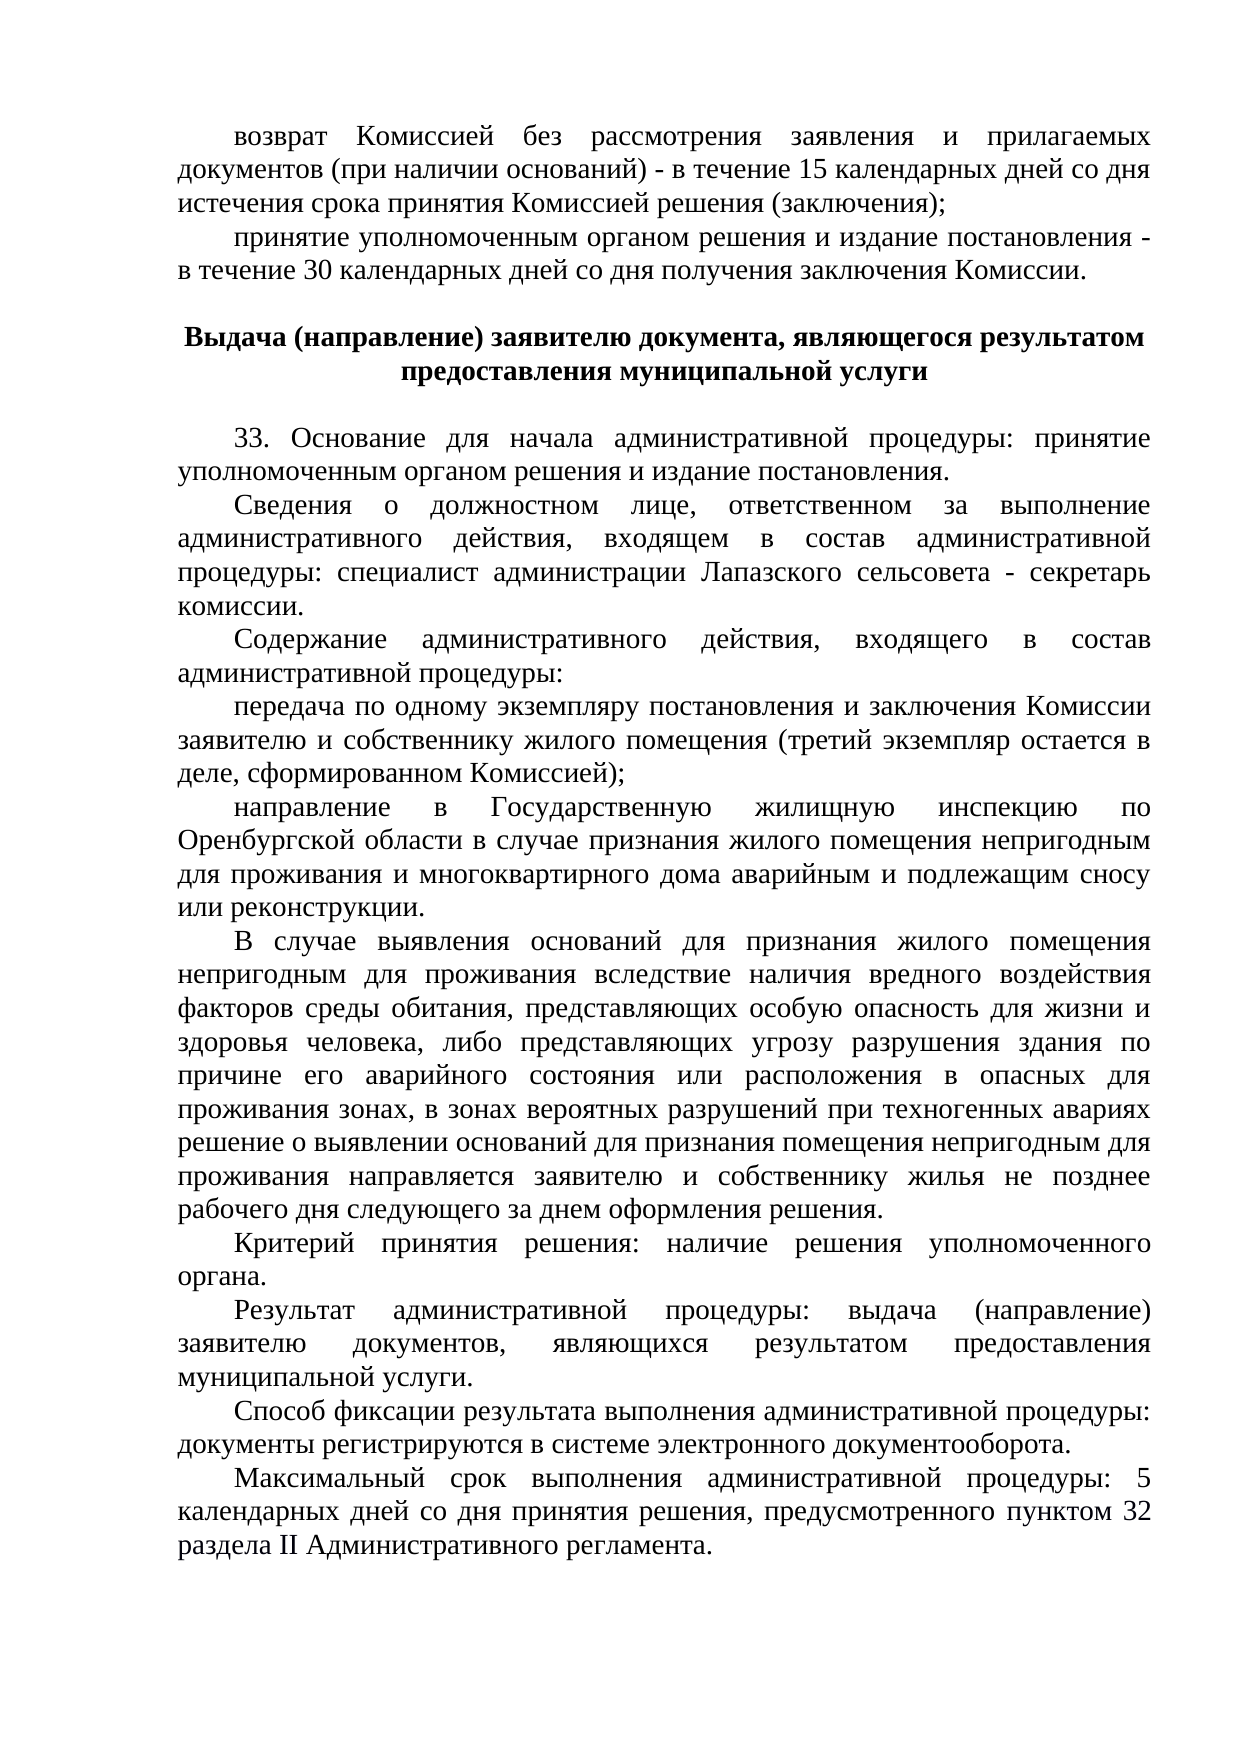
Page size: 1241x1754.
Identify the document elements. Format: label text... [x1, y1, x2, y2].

text Максимальный срок выполнения административной процедуры: 5 календарных дней со дня принятия решения, предусмотренного пунктом 32 раздела II Административного регламента. [177, 1460, 1152, 1560]
text 33. Основание для начала административной процедуры: принятие уполномоченным органом решения и издание постановления. [177, 420, 1152, 487]
text Способ фиксации результата выполнения административной процедуры: документы регистрируются в системе электронного документооборота. [177, 1393, 1152, 1460]
text Содержание административного действия, входящего в состав административной процедуры: [177, 621, 1152, 688]
text Результат административной процедуры: выдача (направление) заявителю документов, являющихся результатом предоставления муниципальной услуги. [177, 1292, 1152, 1393]
text направление в Государственную жилищную инспекцию по Оренбургской области в случае признания жилого помещения непригодным для проживания и многоквартирного дома аварийным и подлежащим сносу или реконструкции. [177, 789, 1152, 923]
text В случае выявления оснований для признания жилого помещения непригодным для проживания вследствие наличия вредного воздействия факторов среды обитания, представляющих особую опасность для жизни и здоровья человека, либо представляющих угрозу разрушения здания по причине его аварийного состояния или расположения в опасных для проживания зонах, в зонах вероятных разрушений при техногенных авариях решение о выявлении оснований для признания помещения непригодным для проживания направляется заявителю и собственнику жилья не позднее рабочего дня следующего за днем оформления решения. [177, 923, 1152, 1225]
text Критерий принятия решения: наличие решения уполномоченного органа. [177, 1225, 1152, 1292]
text принятие уполномоченным органом решения и издание постановления - в течение 30 календарных дней со дня получения заключения Комиссии. [177, 219, 1152, 286]
title Выдача (направление) заявителю документа, являющегося результатом предоставления муниципальной услуги [177, 319, 1152, 386]
text передача по одному экземпляру постановления и заключения Комиссии заявителю и собственнику жилого помещения (третий экземпляр остается в деле, сформированном Комиссией); [177, 688, 1152, 789]
text Сведения о должностном лице, ответственном за выполнение административного действия, входящем в состав административной процедуры: специалист администрации Лапазского сельсовета - секретарь комиссии. [177, 487, 1152, 621]
text возврат Комиссией без рассмотрения заявления и прилагаемых документов (при наличии оснований) - в течение 15 календарных дней со дня истечения срока принятия Комиссией решения (заключения); [177, 118, 1152, 219]
